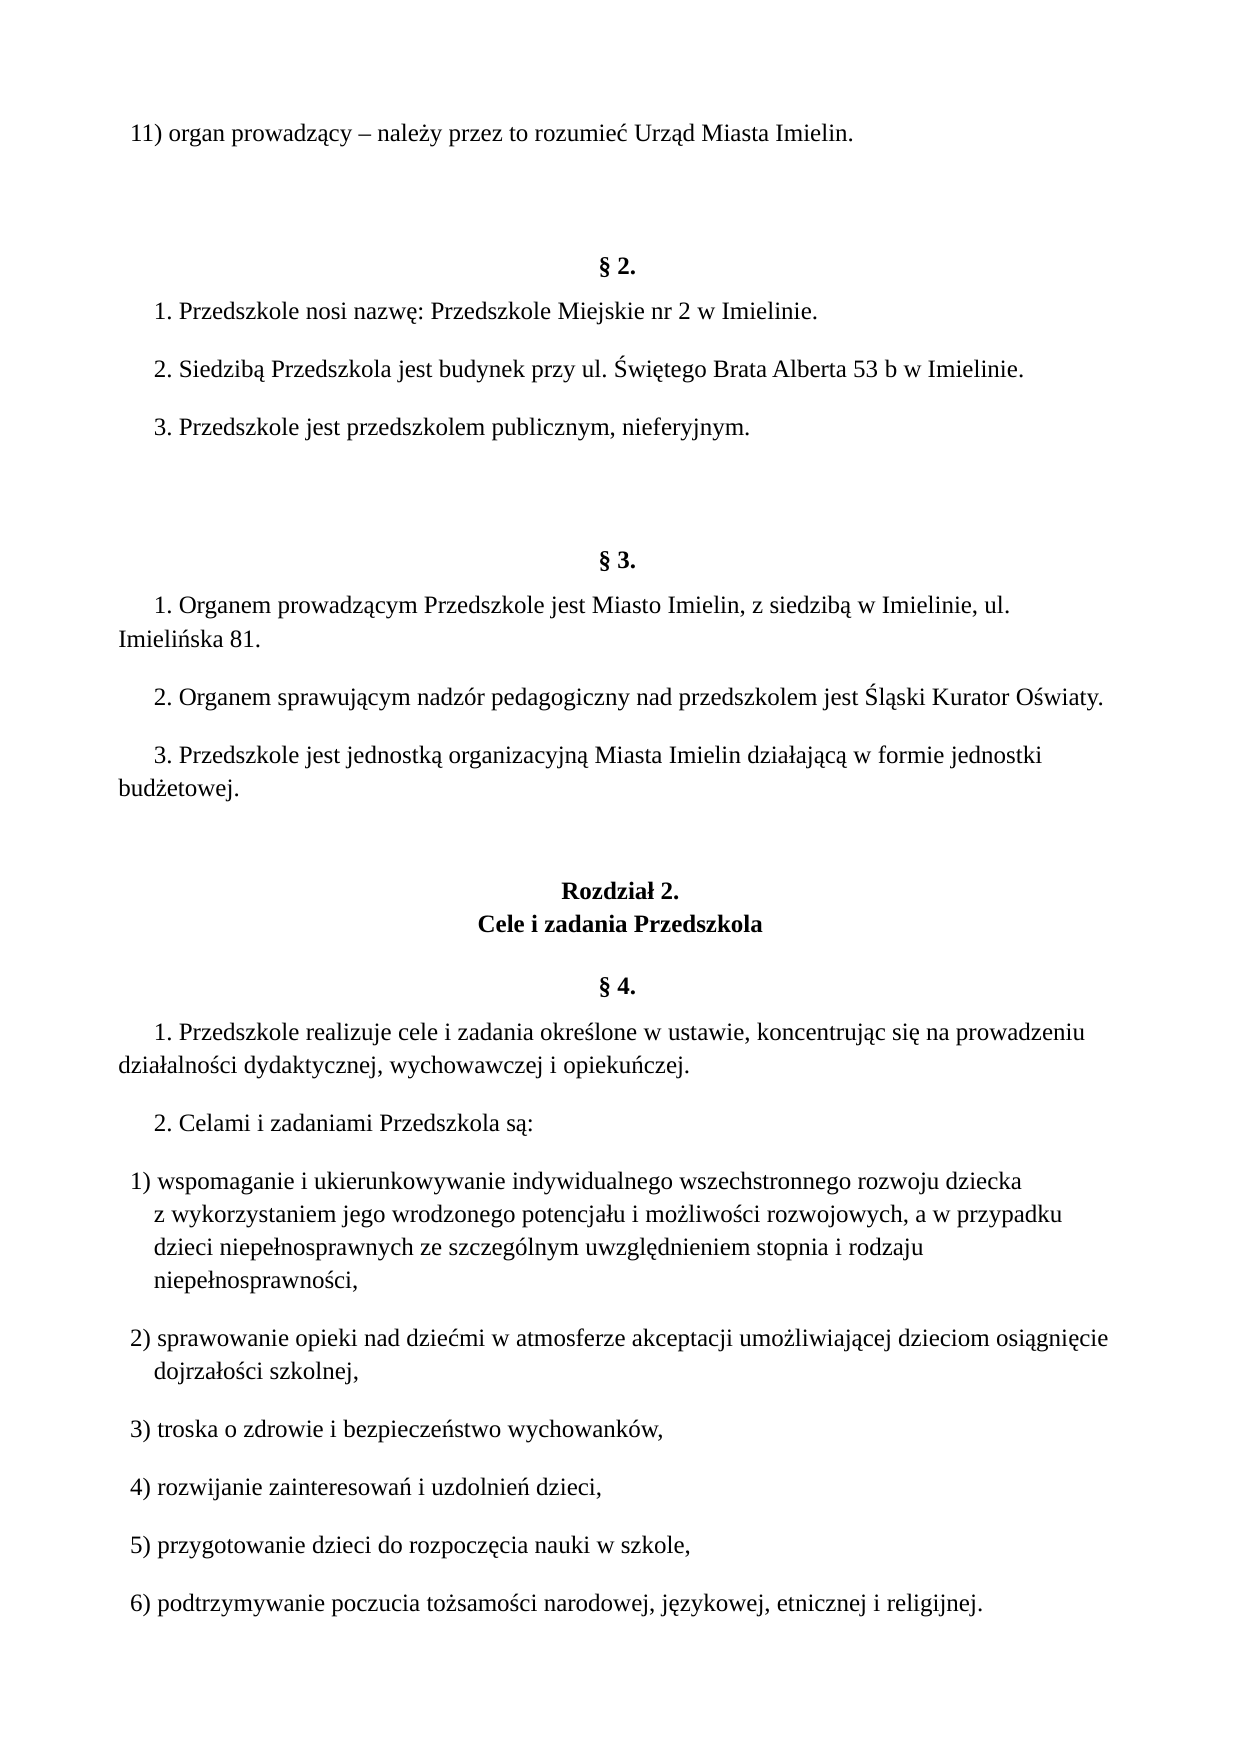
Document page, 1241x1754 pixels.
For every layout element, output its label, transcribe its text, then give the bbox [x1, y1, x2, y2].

text 3. Przedszkole jest przedszkolem publicznym, nieferyjnym. [118, 412, 1122, 441]
text 2. Celami i zadaniami Przedszkola są: [118, 1108, 1122, 1137]
text § 3. [118, 545, 1122, 574]
text § 2. [118, 251, 1122, 279]
text 4) rozwijanie zainteresowań i uzdolnień dzieci, [130, 1472, 1122, 1501]
text 5) przygotowanie dzieci do rozpoczęcia nauki w szkole, [130, 1530, 1122, 1559]
text § 4. [118, 971, 1122, 1000]
text Rozdział 2. Cele i zadania Przedszkola [118, 876, 1122, 938]
text 3) troska o zdrowie i bezpieczeństwo wychowanków, [130, 1414, 1122, 1443]
text 2. Siedzibą Przedszkola jest budynek przy ul. Świętego Brata Alberta 53 b w Imielinie. [118, 354, 1122, 383]
text 2) sprawowanie opieki nad dziećmi w atmosferze akceptacji umożliwiającej dzieciom osiągnięcie dojrzałości szkolnej, [130, 1323, 1122, 1385]
text 1) wspomaganie i ukierunkowywanie indywidualnego wszechstronnego rozwoju dziecka z wykorzystaniem jego wrodzonego potencjału i możliwości rozwojowych, a w przypadku dzieci niepełnosprawnych ze szczególnym uwzględnieniem stopnia i rodzaju niepełnosprawności, [130, 1166, 1122, 1294]
text 1. Przedszkole realizuje cele i zadania określone w ustawie, koncentrując się na prowadzeniu działalności dydaktycznej, wychowawczej i opiekuńczej. [118, 1017, 1122, 1079]
text 1. Przedszkole nosi nazwę: Przedszkole Miejskie nr 2 w Imielinie. [118, 296, 1122, 325]
text 1. Organem prowadzącym Przedszkole jest Miasto Imielin, z siedzibą w Imielinie, ul. Imielińska 81. [118, 591, 1122, 652]
text 3. Przedszkole jest jednostką organizacyjną Miasta Imielin działającą w formie jednostki budżetowej. [118, 740, 1122, 801]
text 11) organ prowadzący – należy przez to rozumieć Urząd Miasta Imielin. [130, 118, 1122, 147]
text 2. Organem sprawującym nadzór pedagogiczny nad przedszkolem jest Śląski Kurator Oświaty. [118, 682, 1122, 710]
text 6) podtrzymywanie poczucia tożsamości narodowej, językowej, etnicznej i religijnej. [130, 1588, 1122, 1617]
